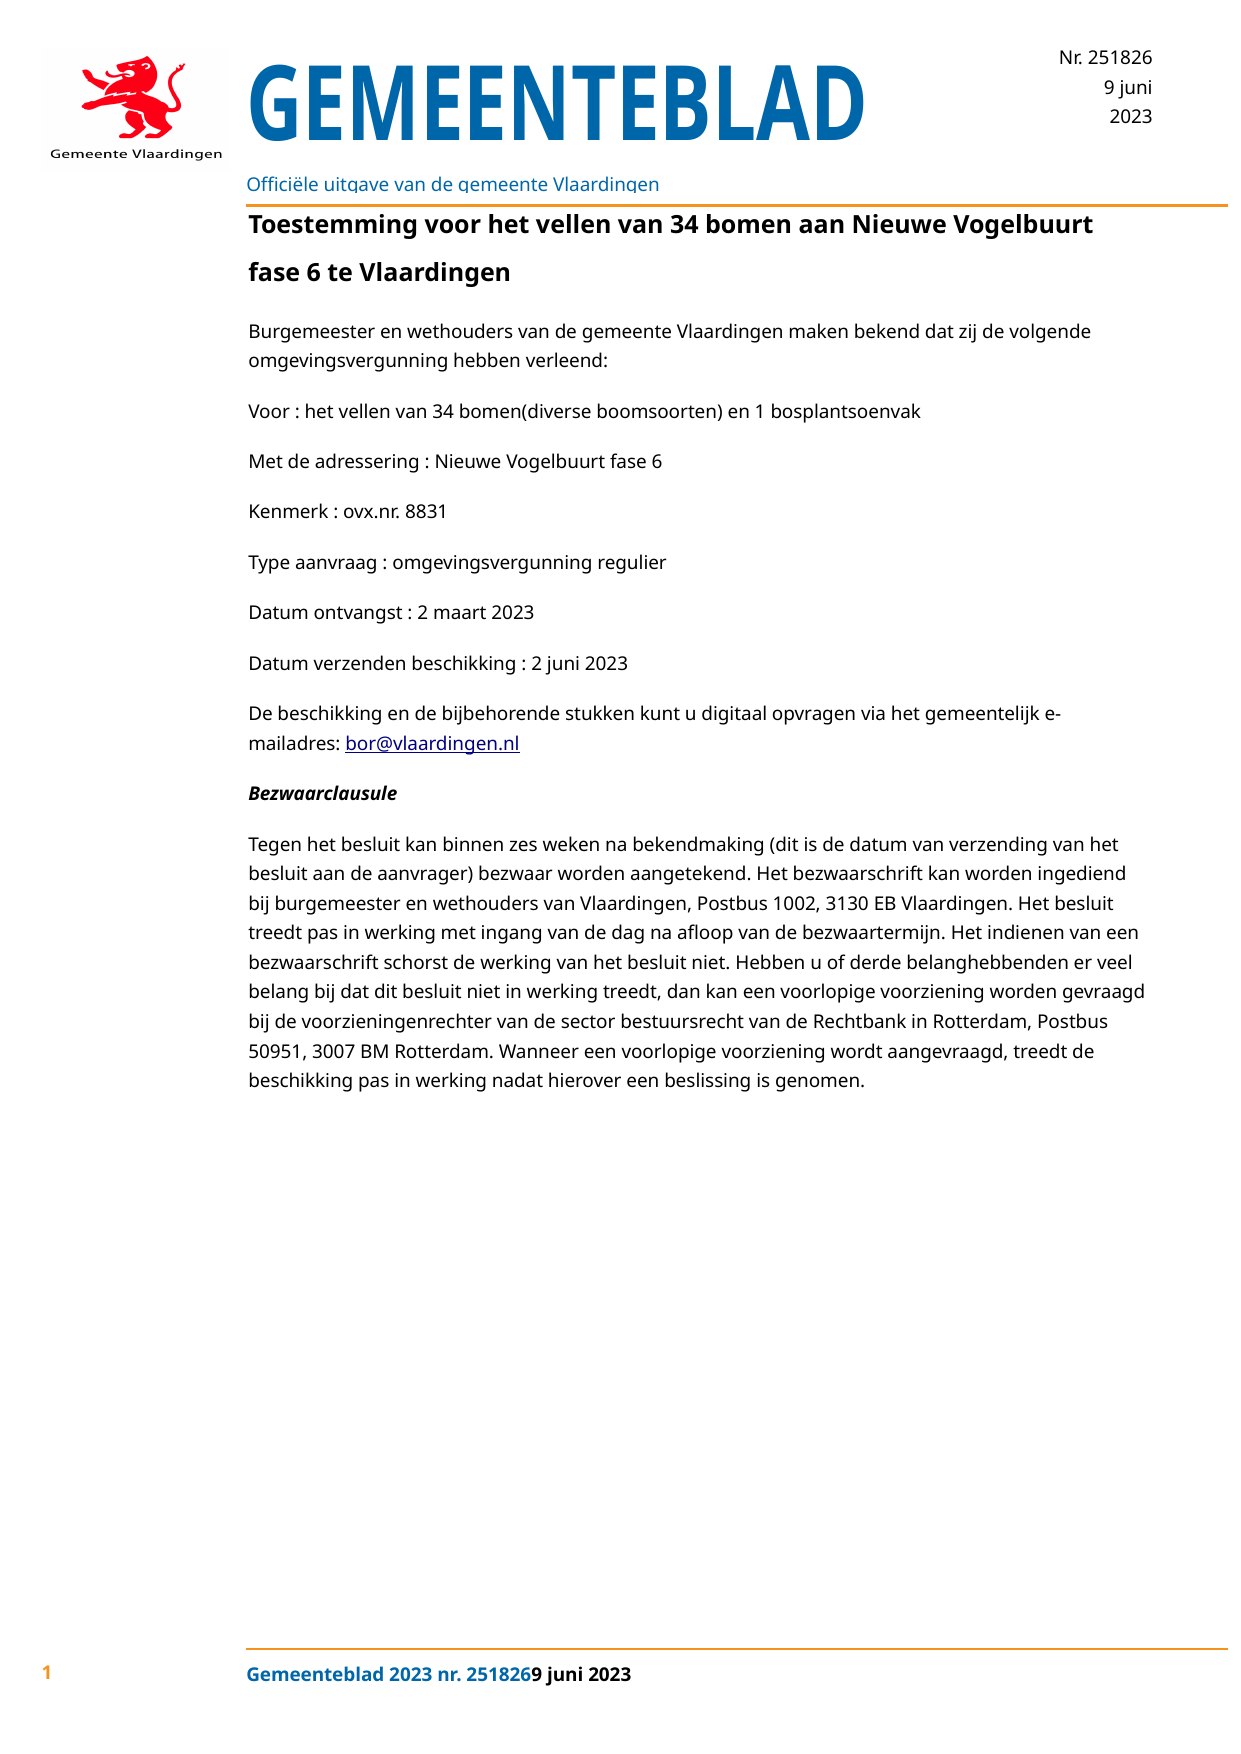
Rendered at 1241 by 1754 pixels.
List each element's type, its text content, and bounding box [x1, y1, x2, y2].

text Datum ontvangst : 2 maart 2023 [248, 599, 1152, 625]
text Bezwaarclausule [248, 780, 1152, 806]
text Kenmerk : ovx.nr. 8831 [248, 499, 1152, 524]
text Type aanvraag : omgevingsvergunning regulier [248, 549, 1152, 575]
text Tegen het besluit kan binnen zes weken na bekendmaking (dit is de datum van verzending van het besluit aan de aanvrager) bezwaar worden aangetekend. Het bezwaarschrift kan worden ingediend bij burgemeester en wethouders van Vlaardingen, Postbus 1002, 3130 EB Vlaardingen. Het besluit treedt pas in werking met ingang van de dag na afloop van de bezwaartermijn. Het indienen van een bezwaarschrift schorst de werking van het besluit niet. Hebben u of derde belanghebbenden er veel belang bij dat dit besluit niet in werking treedt, dan kan een voorlopige voorziening worden gevraagd bij de voorzieningenrechter van de sector bestuursrecht van de Rechtbank in Rotterdam, Postbus 50951, 3007 BM Rotterdam. Wanneer een voorlopige voorziening wordt aangevraagd, treedt de beschikking pas in werking nadat hierover een beslissing is genomen. [248, 831, 1152, 1093]
text Burgemeester en wethouders van de gemeente Vlaardingen maken bekend dat zij de volgende omgevingsvergunning hebben verleend: [248, 318, 1152, 373]
picture [41, 47, 231, 172]
text De beschikking en de bijbehorende stukken kunt u digitaal opvragen via het gemeentelijk e-mailadres: bor@vlaardingen.nl [248, 700, 1152, 756]
text Toestemming voor het vellen van 34 bomen aan Nieuwe Vogelbuurt fase 6 te Vlaardingen [248, 207, 1152, 288]
text Voor : het vellen van 34 bomen(diverse boomsoorten) en 1 bosplantsoenvak [248, 398, 1152, 424]
text Met de adressering : Nieuwe Vogelbuurt fase 6 [248, 448, 1152, 474]
text Datum verzenden beschikking : 2 juni 2023 [248, 650, 1152, 676]
